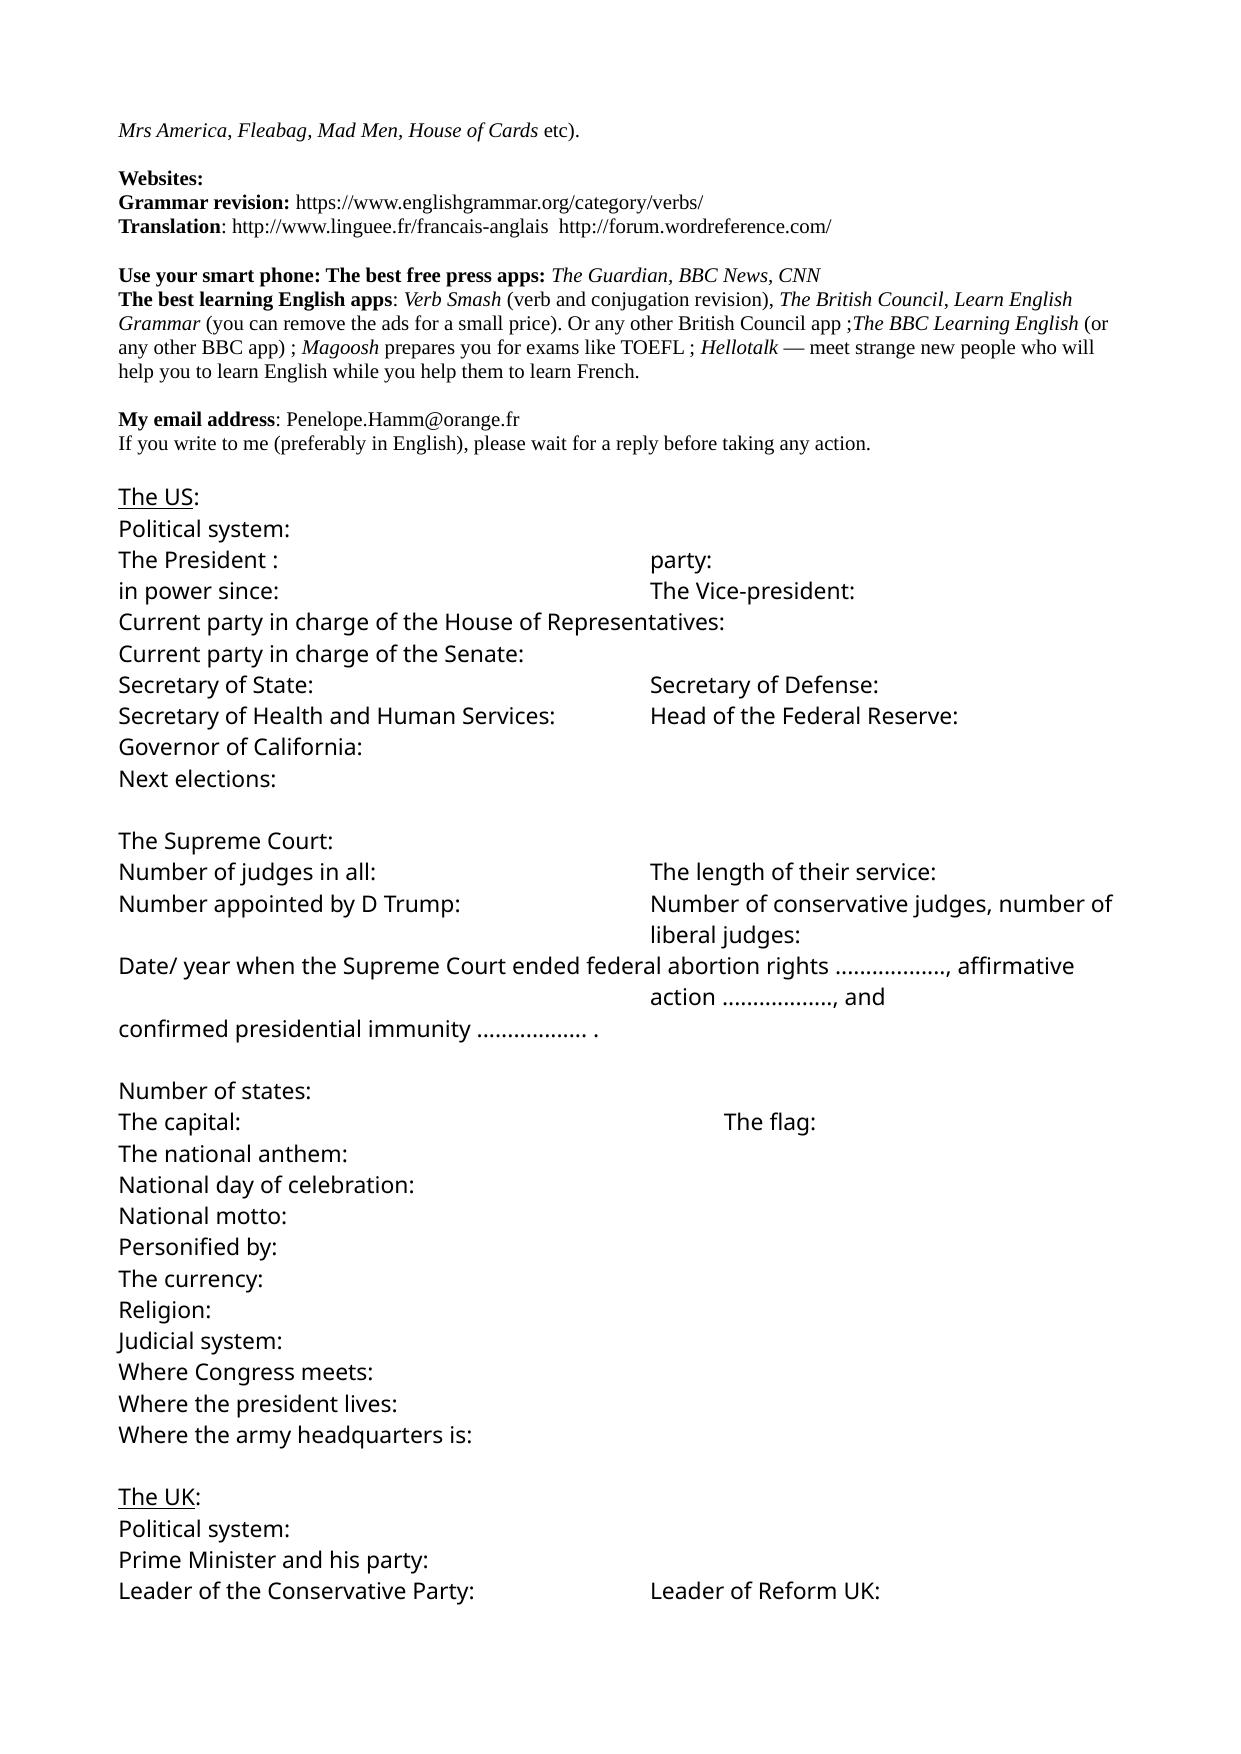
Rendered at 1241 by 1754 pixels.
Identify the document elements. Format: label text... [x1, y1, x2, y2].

text Political system: [118, 1513, 1122, 1544]
text Secretary of Health and Human Services: Head of the Federal Reserve: [118, 700, 1122, 731]
text The national anthem: [118, 1138, 1122, 1169]
text Translation: http://www.linguee.fr/francais-anglais http://forum.wordreference.com/ [118, 214, 1122, 238]
text National day of celebration: [118, 1169, 1122, 1200]
text Grammar revision: https://www.englishgrammar.org/category/verbs/ [118, 190, 1122, 214]
text Governor of California: [118, 731, 1122, 763]
text confirmed presidential immunity .................. . [118, 1013, 1122, 1044]
text Use your smart phone: The best free press apps: The Guardian, BBC News, CNN [118, 262, 1122, 287]
text Mrs America, Fleabag, Mad Men, House of Cards etc). [118, 118, 1122, 142]
text Number of judges in all: The length of their service: [118, 856, 1122, 888]
text Where Congress meets: [118, 1356, 1122, 1388]
text Religion: [118, 1294, 1122, 1325]
text National motto: [118, 1200, 1122, 1231]
text Personified by: [118, 1231, 1122, 1263]
text If you write to me (preferably in English), please wait for a reply before taking any action. [118, 431, 1122, 455]
text Date/ year when the Supreme Court ended federal abortion rights .................., affirmative action .................., and [118, 950, 1122, 1013]
text The best learning English apps: Verb Smash (verb and conjugation revision), The British Council, Learn English Grammar (you can remove the ads for a small price). Or any other British Council app ;The BBC Learning English (or any other BBC app) ; Magoosh prepares you for exams like TOEFL ; Hellotalk — meet strange new people who will help you to learn English while you help them to learn French. [118, 287, 1122, 383]
text Current party in charge of the Senate: [118, 638, 1122, 669]
text The capital: The flag: [118, 1106, 1122, 1138]
text Where the army headquarters is: [118, 1419, 1122, 1450]
text Secretary of State: Secretary of Defense: [118, 669, 1122, 700]
text Current party in charge of the House of Representatives: [118, 606, 1122, 638]
text The President : party: [118, 544, 1122, 575]
text Number of states: [118, 1075, 1122, 1106]
text Leader of the Conservative Party: Leader of Reform UK: [118, 1575, 1122, 1606]
text in power since: The Vice-president: [118, 575, 1122, 606]
text Prime Minister and his party: [118, 1544, 1122, 1575]
text Judicial system: [118, 1325, 1122, 1356]
text Number appointed by D Trump: Number of conservative judges, number of liberal judges: [118, 888, 1122, 950]
text The UK: [118, 1481, 1122, 1513]
text The currency: [118, 1263, 1122, 1294]
text The US: [118, 481, 1122, 513]
text Next elections: [118, 763, 1122, 794]
text My email address: Penelope.Hamm@orange.fr [118, 407, 1122, 431]
text The Supreme Court: [118, 825, 1122, 856]
text Political system: [118, 513, 1122, 544]
text Websites: [118, 166, 1122, 190]
text Where the president lives: [118, 1388, 1122, 1419]
